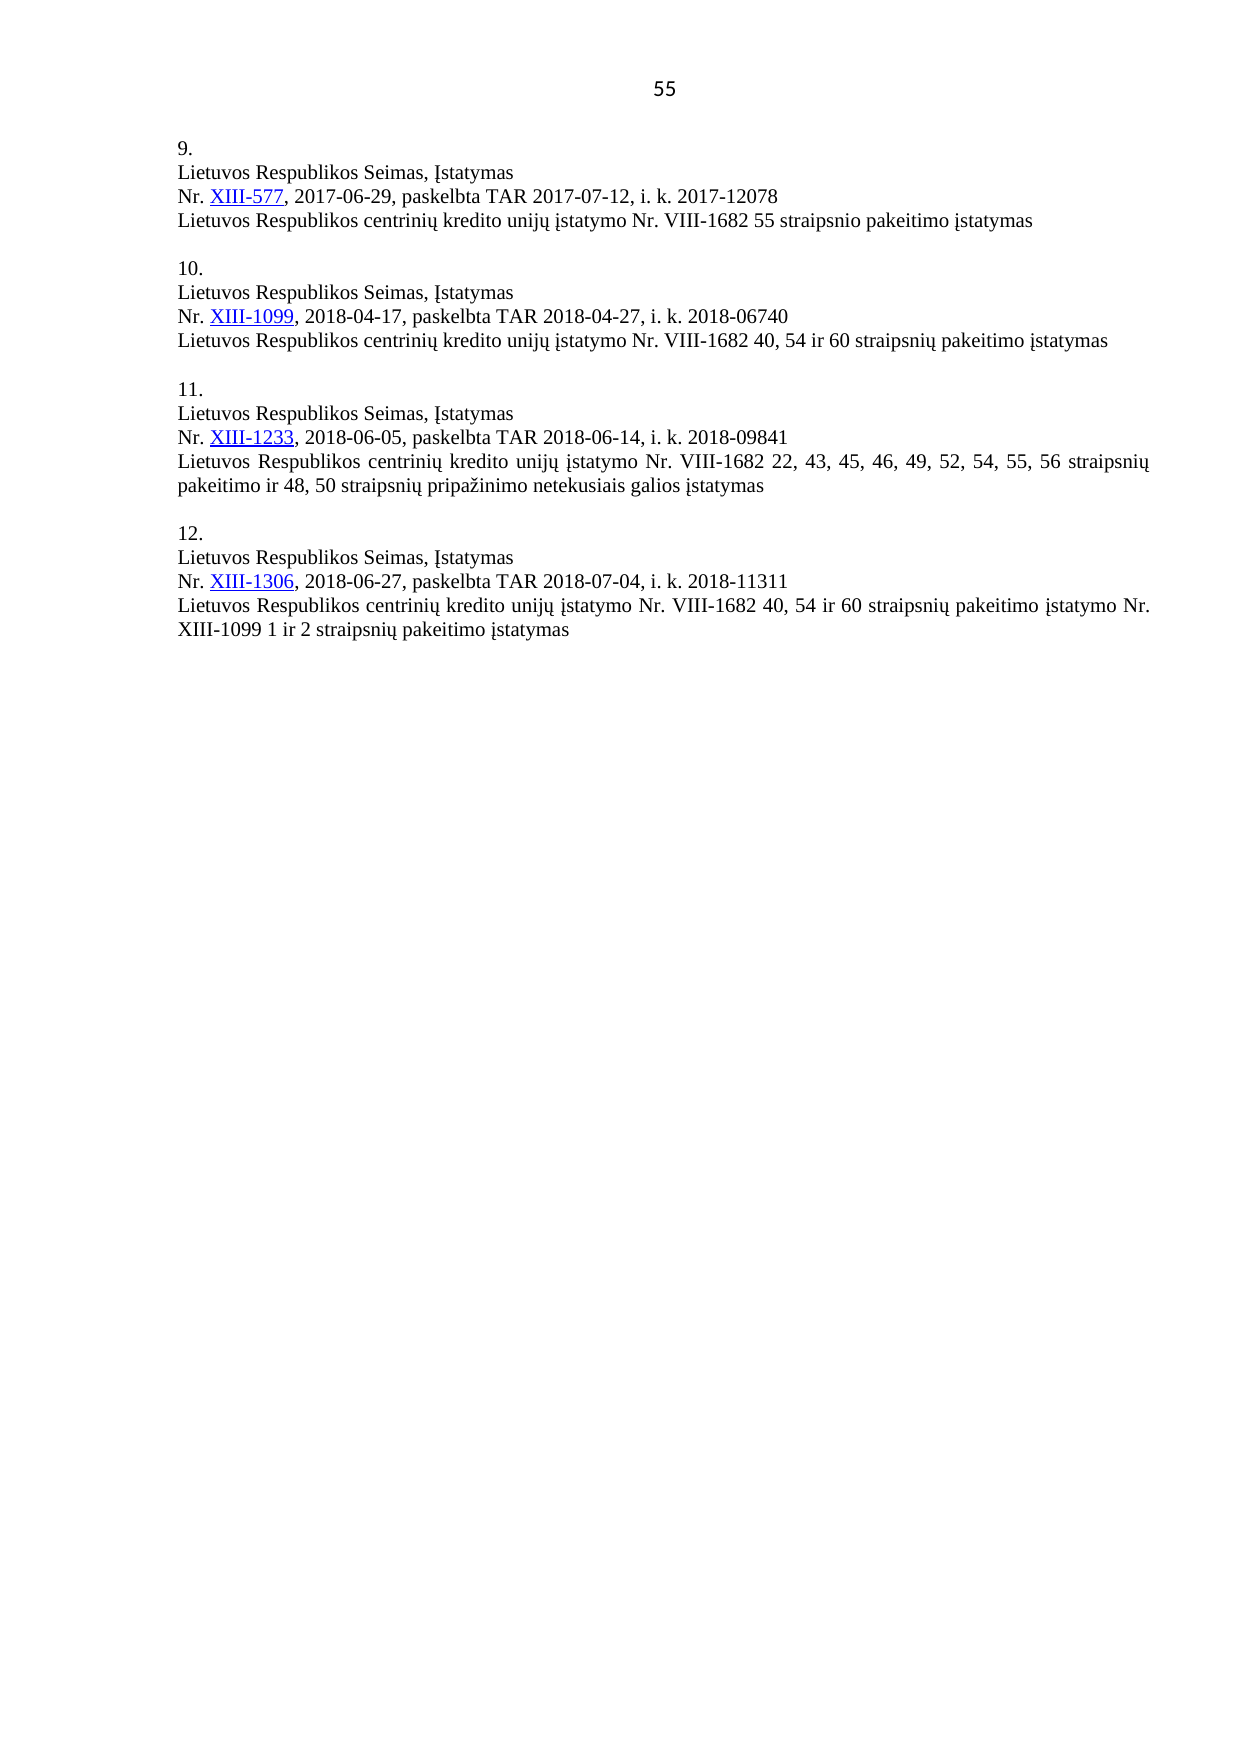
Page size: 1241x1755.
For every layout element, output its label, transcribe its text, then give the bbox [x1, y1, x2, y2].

text Nr. XIII-577, 2017-06-29, paskelbta TAR 2017-07-12, i. k. 2017-12078 [177, 184, 1152, 208]
text 12. [177, 521, 1152, 545]
text Lietuvos Respublikos centrinių kredito unijų įstatymo Nr. VIII-1682 55 straipsnio pakeitimo įstatymas [177, 208, 1152, 232]
text 9. [177, 136, 1152, 160]
text Lietuvos Respublikos Seimas, Įstatymas [177, 160, 1152, 184]
text Lietuvos Respublikos centrinių kredito unijų įstatymo Nr. VIII-1682 40, 54 ir 60 straipsnių pakeitimo įstatymas [177, 328, 1152, 352]
text Lietuvos Respublikos Seimas, Įstatymas [177, 401, 1152, 425]
text 10. [177, 256, 1152, 280]
text Nr. XIII-1306, 2018-06-27, paskelbta TAR 2018-07-04, i. k. 2018-11311 [177, 569, 1152, 593]
text Lietuvos Respublikos Seimas, Įstatymas [177, 545, 1152, 569]
text Nr. XIII-1233, 2018-06-05, paskelbta TAR 2018-06-14, i. k. 2018-09841 [177, 425, 1152, 449]
text Lietuvos Respublikos centrinių kredito unijų įstatymo Nr. VIII-1682 40, 54 ir 60 straipsnių pakeitimo įstatymo Nr. XIII-1099 1 ir 2 straipsnių pakeitimo įstatymas [177, 593, 1152, 641]
text Lietuvos Respublikos Seimas, Įstatymas [177, 280, 1152, 304]
text Nr. XIII-1099, 2018-04-17, paskelbta TAR 2018-04-27, i. k. 2018-06740 [177, 304, 1152, 328]
text 11. [177, 377, 1152, 401]
text Lietuvos Respublikos centrinių kredito unijų įstatymo Nr. VIII-1682 22, 43, 45, 46, 49, 52, 54, 55, 56 straipsnių pakeitimo ir 48, 50 straipsnių pripažinimo netekusiais galios įstatymas [177, 449, 1152, 497]
